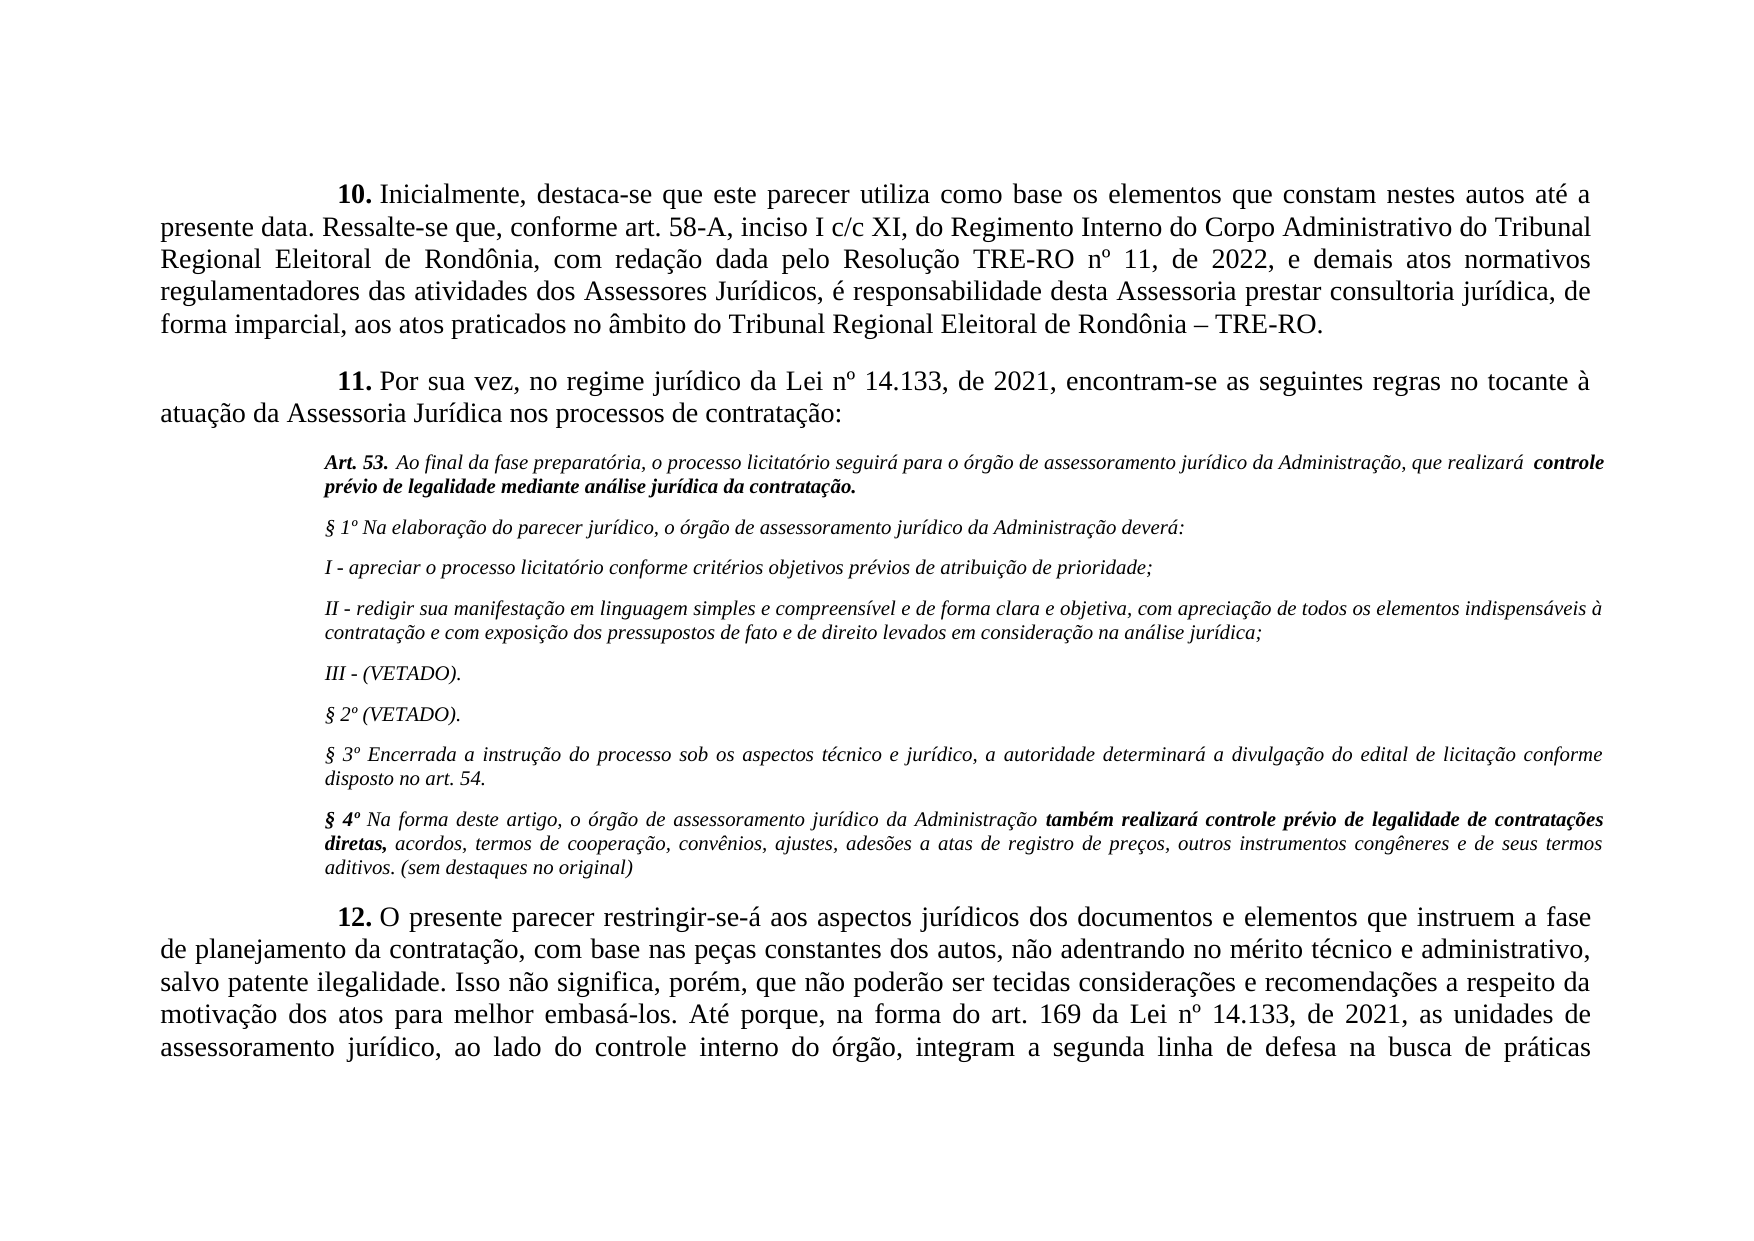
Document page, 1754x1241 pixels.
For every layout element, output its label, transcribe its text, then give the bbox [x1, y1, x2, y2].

text 12. O presente parecer restringir-se-á aos aspectos jurídicos dos documentos e elementos que instruem a fase de planejamento da contratação, com base nas peças constantes dos autos, não adentrando no mérito técnico e administrativo, salvo patente ilegalidade. Isso não significa, porém, que não poderão ser tecidas considerações e recomendações a respeito da motivação dos atos para melhor embasá-los. Até porque, na forma do art. 169 da Lei nº 14.133, de 2021, as unidades de assessoramento jurídico, ao lado do controle interno do órgão, integram a segunda linha de defesa na busca de práticas [160, 900, 1594, 1062]
text § 4º Na forma deste artigo, o órgão de assessoramento jurídico da Administração também realizará controle prévio de legalidade de contratações diretas, acordos, termos de cooperação, convênios, ajustes, adesões a atas de registro de preços, outros instrumentos congêneres e de seus termos aditivos. (sem destaques no original) [324, 807, 1606, 879]
text 10. Inicialmente, destaca-se que este parecer utiliza como base os elementos que constam nestes autos até a presente data. Ressalte-se que, conforme art. 58-A, inciso I c/c XI, do Regimento Interno do Corpo Administrativo do Tribunal Regional Eleitoral de Rondônia, com redação dada pelo Resolução TRE-RO nº 11, de 2022, e demais atos normativos regulamentadores das atividades dos Assessores Jurídicos, é responsabilidade desta Assessoria prestar consultoria jurídica, de forma imparcial, aos atos praticados no âmbito do Tribunal Regional Eleitoral de Rondônia – TRE-RO. [160, 177, 1594, 339]
text § 2º (VETADO). [324, 702, 1606, 726]
text I - apreciar o processo licitatório conforme critérios objetivos prévios de atribuição de prioridade; [324, 555, 1606, 579]
text Art. 53. Ao final da fase preparatória, o processo licitatório seguirá para o órgão de assessoramento jurídico da Administração, que realizará controle prévio de legalidade mediante análise jurídica da contratação. [324, 450, 1606, 498]
text II - redigir sua manifestação em linguagem simples e compreensível e de forma clara e objetiva, com apreciação de todos os elementos indispensáveis à contratação e com exposição dos pressupostos de fato e de direito levados em consideração na análise jurídica; [324, 596, 1606, 644]
text § 3º Encerrada a instrução do processo sob os aspectos técnico e jurídico, a autoridade determinará a divulgação do edital de licitação conforme disposto no art. 54. [324, 742, 1606, 790]
text § 1º Na elaboração do parecer jurídico, o órgão de assessoramento jurídico da Administração deverá: [324, 514, 1606, 539]
text 11. Por sua vez, no regime jurídico da Lei nº 14.133, de 2021, encontram-se as seguintes regras no tocante à atuação da Assessoria Jurídica nos processos de contratação: [160, 364, 1594, 429]
text III - (VETADO). [324, 661, 1606, 685]
